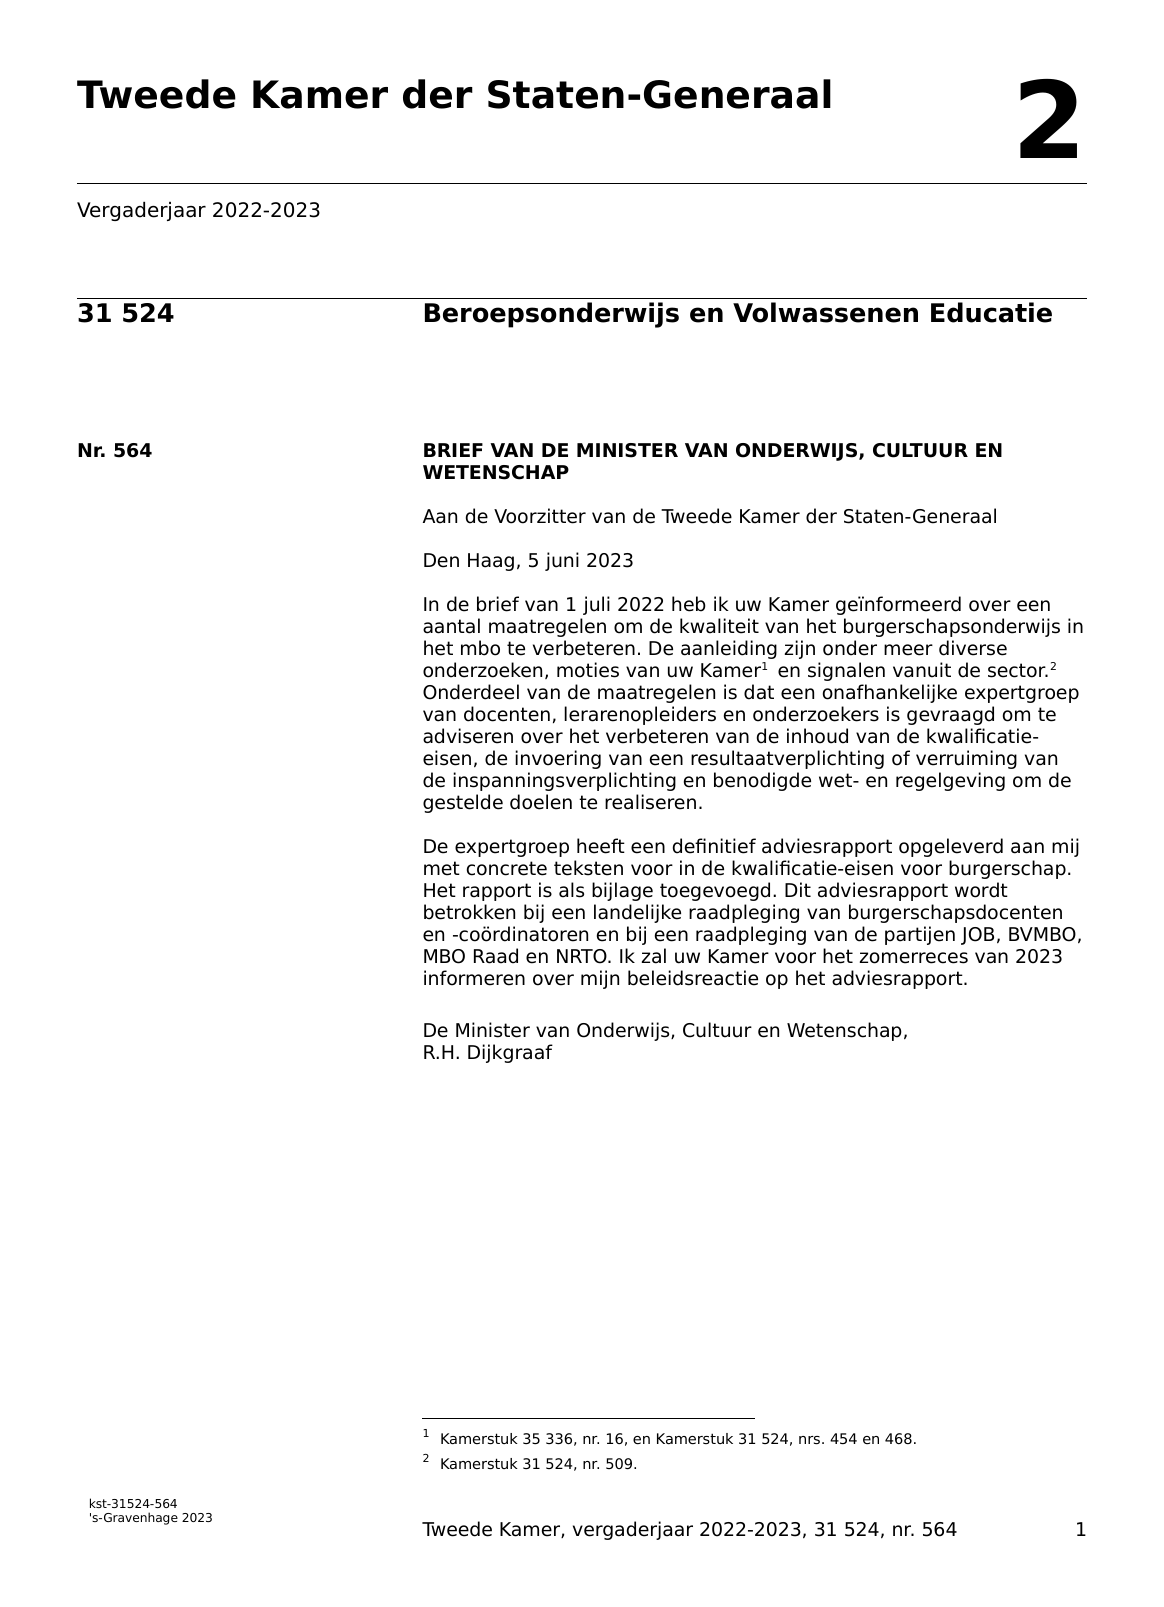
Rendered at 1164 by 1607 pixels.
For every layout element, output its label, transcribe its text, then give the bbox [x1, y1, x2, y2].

text Den Haag, 5 juni 2023 [422, 550, 1087, 572]
text De expertgroep heeft een definitief adviesrapport opgeleverd aan mij met concrete teksten voor in de kwalificatie-eisen voor burgerschap. Het rapport is als bijlage toegevoegd. Dit adviesrapport wordt betrokken bij een landelijke raadpleging van burgerschapsdocenten en -coördinatoren en bij een raadpleging van de partijen JOB, BVMBO, MBO Raad en NRTO. Ik zal uw Kamer voor het zomerreces van 2023 informeren over mijn beleidsreactie op het adviesrapport. [422, 836, 1087, 990]
text 's-Gravenhage 2023 [88, 1511, 323, 1525]
text De Minister van Onderwijs, Cultuur en Wetenschap, R.H. Dijkgraaf [422, 1020, 1087, 1064]
text Kamerstuk 35 336, nr. 16, en Kamerstuk 31 524, nrs. 454 en 468. [422, 1427, 1087, 1449]
subtitle Nr. 564 BRIEF VAN DE MINISTER VAN ONDERWIJS, CULTUUR EN WETENSCHAP [77, 440, 1087, 484]
text In de brief van 1 juli 2022 heb ik uw Kamer geïnformeerd over een aantal maatregelen om de kwaliteit van het burgerschapsonderwijs in het mbo te verbeteren. De aanleiding zijn onder meer diverse onderzoeken, moties van uw Kamer en signalen vanuit de sector. Onderdeel van de maatregelen is dat een onafhankelijke expertgroep van docenten, lerarenopleiders en onderzoekers is gevraagd om te adviseren over het verbeteren van de inhoud van de kwalificatie-eisen, de invoering van een resultaatverplichting of verruiming van de inspanningsverplichting en benodigde wet- en regelgeving om de gestelde doelen te realiseren. [422, 594, 1087, 814]
table_header Tweede Kamer der Staten-Generaal [77, 59, 886, 183]
text Aan de Voorzitter van de Tweede Kamer der Staten-Generaal [422, 506, 1087, 528]
text Kamerstuk 31 524, nr. 509. [422, 1452, 1087, 1474]
subtitle 31 524 Beroepsonderwijs en Volwassenen Educatie [77, 299, 1087, 329]
table_cell Vergaderjaar 2022-2023 [77, 184, 1087, 298]
table_header 2 [886, 59, 1087, 183]
text kst-31524-564 [88, 1497, 323, 1511]
